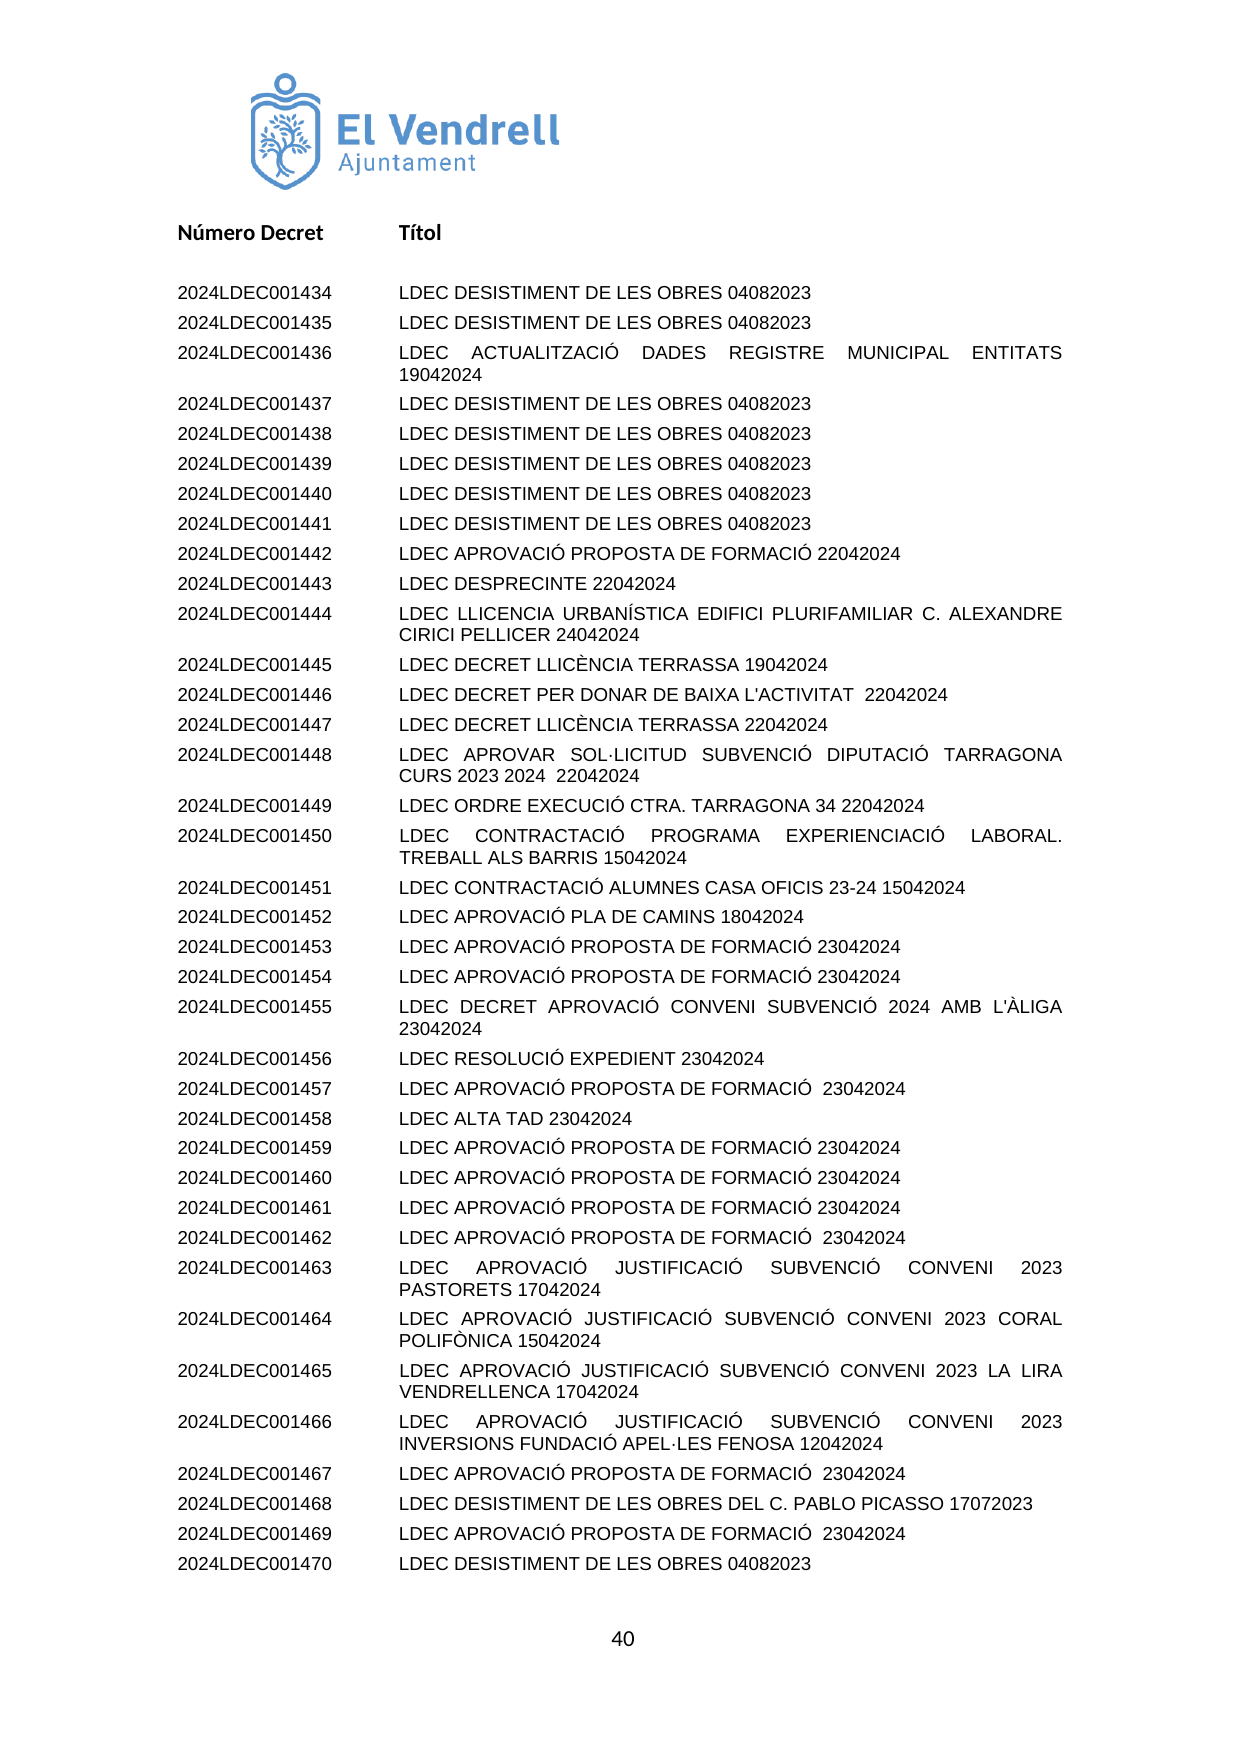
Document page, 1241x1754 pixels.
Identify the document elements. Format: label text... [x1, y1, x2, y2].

text 2024LDEC001445 LDEC DECRET LLICÈNCIA TERRASSA 19042024 [177, 654, 1063, 676]
text 2024LDEC001435 LDEC DESISTIMENT DE LES OBRES 04082023 [177, 312, 1063, 333]
text 2024LDEC001464 LDEC APROVACIÓ JUSTIFICACIÓ SUBVENCIÓ CONVENI 2023 CORAL POLIFÒNICA 15042024 [177, 1308, 1063, 1351]
text 2024LDEC001438 LDEC DESISTIMENT DE LES OBRES 04082023 [177, 423, 1063, 445]
text 2024LDEC001444 LDEC LLICENCIA URBANÍSTICA EDIFICI PLURIFAMILIAR C. ALEXANDRE CIRICI PELLICER 24042024 [177, 602, 1063, 646]
text 2024LDEC001452 LDEC APROVACIÓ PLA DE CAMINS 18042024 [177, 906, 1063, 928]
text 2024LDEC001462 LDEC APROVACIÓ PROPOSTA DE FORMACIÓ 23042024 [177, 1227, 1063, 1248]
text 2024LDEC001466 LDEC APROVACIÓ JUSTIFICACIÓ SUBVENCIÓ CONVENI 2023 INVERSIONS FUNDACIÓ APEL·LES FENOSA 12042024 [177, 1411, 1063, 1454]
text 2024LDEC001449 LDEC ORDRE EXECUCIÓ CTRA. TARRAGONA 34 22042024 [177, 795, 1063, 817]
text 2024LDEC001443 LDEC DESPRECINTE 22042024 [177, 573, 1063, 594]
text 2024LDEC001448 LDEC APROVAR SOL·LICITUD SUBVENCIÓ DIPUTACIÓ TARRAGONA CURS 2023 2024 22042024 [177, 744, 1063, 787]
text 2024LDEC001451 LDEC CONTRACTACIÓ ALUMNES CASA OFICIS 23-24 15042024 [177, 876, 1063, 898]
text 2024LDEC001439 LDEC DESISTIMENT DE LES OBRES 04082023 [177, 453, 1063, 474]
text 2024LDEC001468 LDEC DESISTIMENT DE LES OBRES DEL C. PABLO PICASSO 17072023 [177, 1492, 1063, 1514]
text 2024LDEC001457 LDEC APROVACIÓ PROPOSTA DE FORMACIÓ 23042024 [177, 1077, 1063, 1099]
text 2024LDEC001437 LDEC DESISTIMENT DE LES OBRES 04082023 [177, 393, 1063, 415]
picture [251, 73, 560, 190]
text 2024LDEC001450 LDEC CONTRACTACIÓ PROGRAMA EXPERIENCIACIÓ LABORAL. TREBALL ALS BARRIS 15042024 [177, 825, 1063, 868]
text 2024LDEC001446 LDEC DECRET PER DONAR DE BAIXA L'ACTIVITAT 22042024 [177, 684, 1063, 705]
text 2024LDEC001434 LDEC DESISTIMENT DE LES OBRES 04082023 [177, 282, 1063, 303]
text 2024LDEC001440 LDEC DESISTIMENT DE LES OBRES 04082023 [177, 483, 1063, 504]
text 2024LDEC001441 LDEC DESISTIMENT DE LES OBRES 04082023 [177, 513, 1063, 534]
text 2024LDEC001465 LDEC APROVACIÓ JUSTIFICACIÓ SUBVENCIÓ CONVENI 2023 LA LIRA VENDRELLENCA 17042024 [177, 1360, 1063, 1403]
text 2024LDEC001469 LDEC APROVACIÓ PROPOSTA DE FORMACIÓ 23042024 [177, 1522, 1063, 1544]
text 2024LDEC001454 LDEC APROVACIÓ PROPOSTA DE FORMACIÓ 23042024 [177, 966, 1063, 988]
text 2024LDEC001447 LDEC DECRET LLICÈNCIA TERRASSA 22042024 [177, 714, 1063, 735]
text 2024LDEC001453 LDEC APROVACIÓ PROPOSTA DE FORMACIÓ 23042024 [177, 936, 1063, 958]
text 2024LDEC001460 LDEC APROVACIÓ PROPOSTA DE FORMACIÓ 23042024 [177, 1167, 1063, 1189]
text 2024LDEC001467 LDEC APROVACIÓ PROPOSTA DE FORMACIÓ 23042024 [177, 1463, 1063, 1484]
text 2024LDEC001459 LDEC APROVACIÓ PROPOSTA DE FORMACIÓ 23042024 [177, 1137, 1063, 1159]
text 2024LDEC001436 LDEC ACTUALITZACIÓ DADES REGISTRE MUNICIPAL ENTITATS 19042024 [177, 342, 1063, 385]
text 2024LDEC001442 LDEC APROVACIÓ PROPOSTA DE FORMACIÓ 22042024 [177, 543, 1063, 564]
text 2024LDEC001461 LDEC APROVACIÓ PROPOSTA DE FORMACIÓ 23042024 [177, 1197, 1063, 1218]
text 2024LDEC001470 LDEC DESISTIMENT DE LES OBRES 04082023 [177, 1552, 1063, 1574]
text 2024LDEC001456 LDEC RESOLUCIÓ EXPEDIENT 23042024 [177, 1047, 1063, 1069]
text 2024LDEC001458 LDEC ALTA TAD 23042024 [177, 1107, 1063, 1129]
text 2024LDEC001455 LDEC DECRET APROVACIÓ CONVENI SUBVENCIÓ 2024 AMB L'ÀLIGA 23042024 [177, 996, 1063, 1039]
text 2024LDEC001463 LDEC APROVACIÓ JUSTIFICACIÓ SUBVENCIÓ CONVENI 2023 PASTORETS 17042024 [177, 1257, 1063, 1300]
